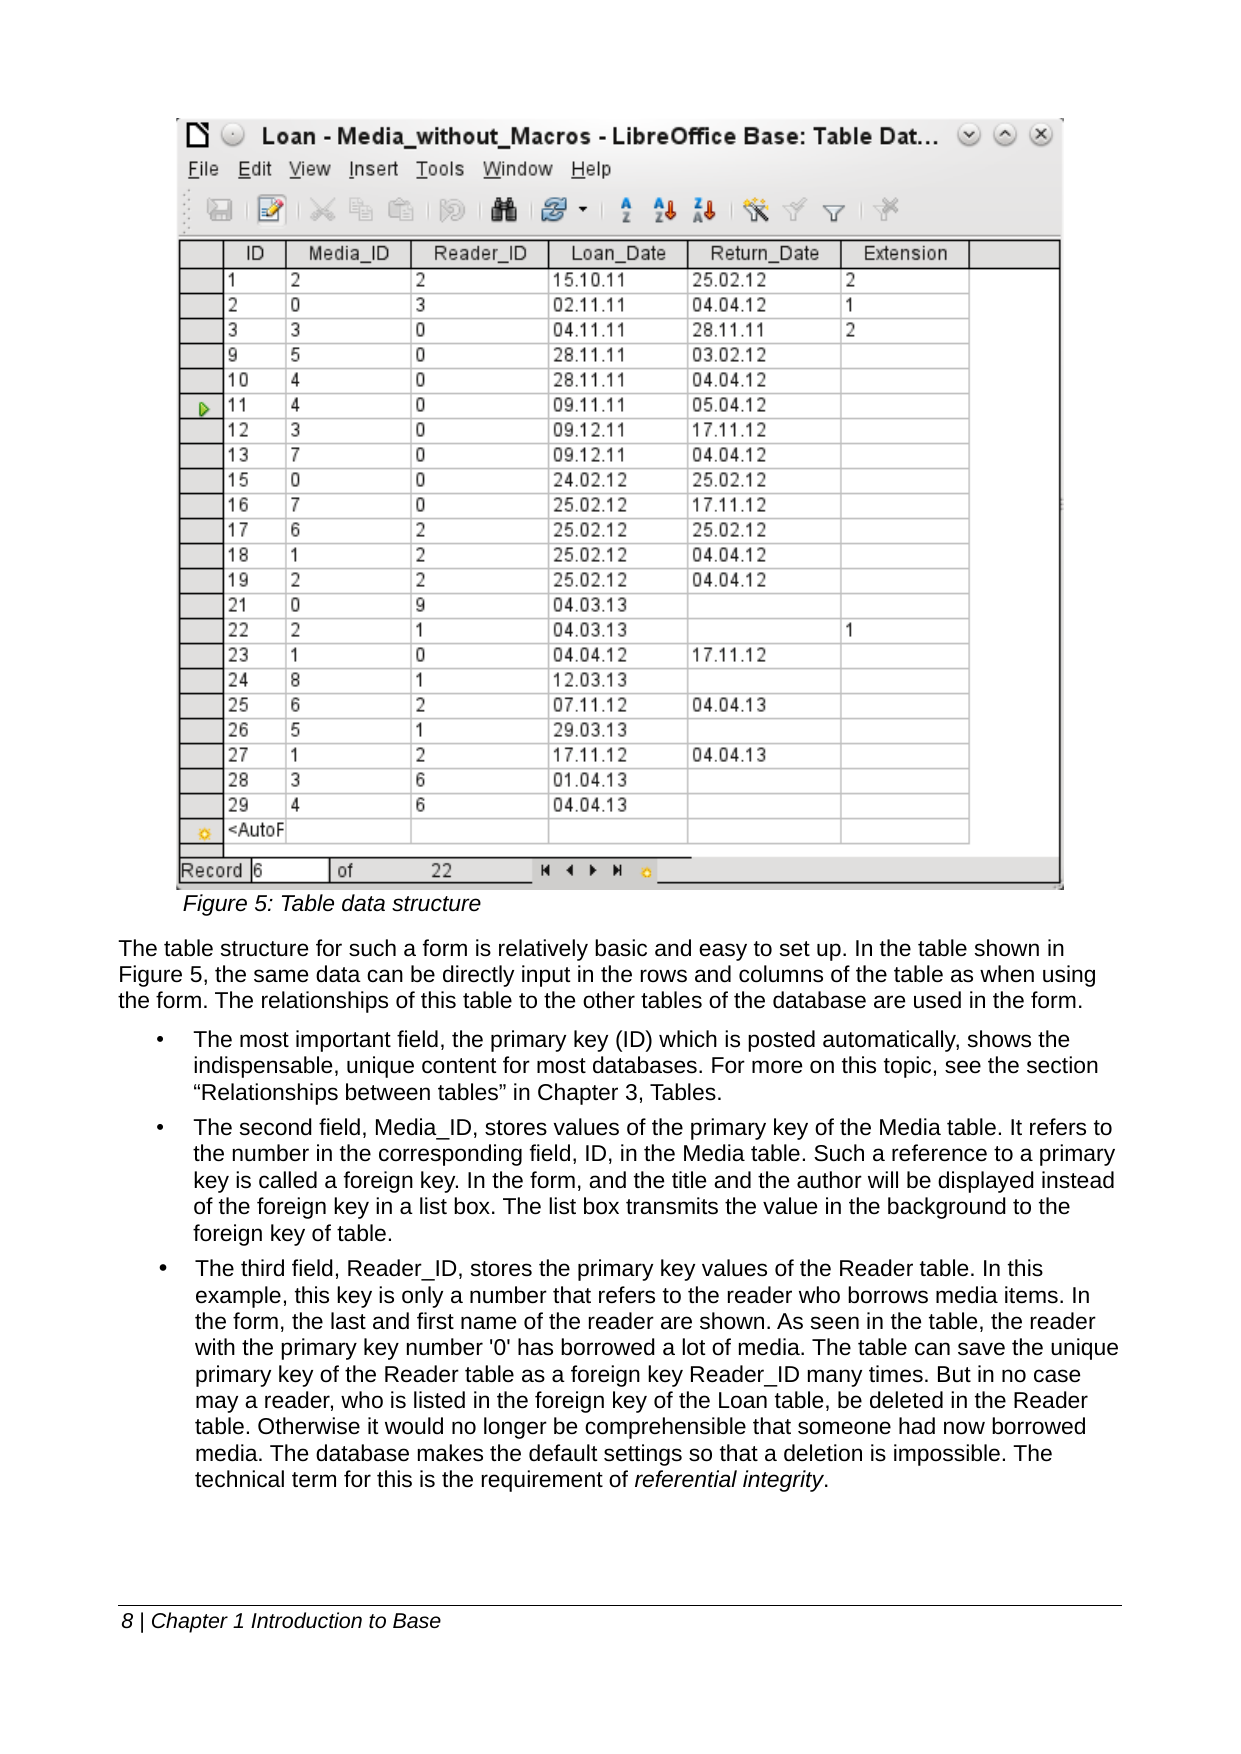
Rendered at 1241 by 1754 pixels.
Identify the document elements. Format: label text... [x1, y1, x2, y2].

list The third field, Reader_ID, stores the primary key values of the Reader table. In this example, this key is only a number that refers to the reader who borrows media items. In the form, the last and first name of the reader are shown. As seen in the table, the reader with the primary key number '0' has borrowed a lot of media. The table can save the unique primary key of the Reader table as a foreign key Reader_ID many times. But in no case may a reader, who is listed in the foreign key of the Loan table, be deleted in the Reader table. Otherwise it would no longer be comprehensible that someone had now borrowed media. The database makes the default settings so that a deletion is impossible. The technical term for this is the requirement of referential integrity. [156, 1255, 1122, 1492]
picture [176, 118, 1064, 890]
text The table structure for such a form is relatively basic and easy to set up. In the table shown in Figure 5, the same data can be directly input in the rows and columns of the table as when using the form. The relationships of this table to the other tables of the database are used in the form. [118, 934, 1122, 1014]
list The second field, Media_ID, stores values of the primary key of the Media table. It refers to the number in the corresponding field, ID, in the Media table. Such a reference to a primary key is called a foreign key. In the form, and the title and the author will be displayed instead of the foreign key in a list box. The list box transmits the value in the background to the foreign key of table. [156, 1114, 1122, 1246]
list The most important field, the primary key (ID) which is posted automatically, shows the indispensable, unique content for most databases. For more on this topic, see the section “Relationships between tables” in Chapter 3, Tables. [156, 1026, 1122, 1105]
text Figure 5: Table data structure [176, 890, 1064, 916]
